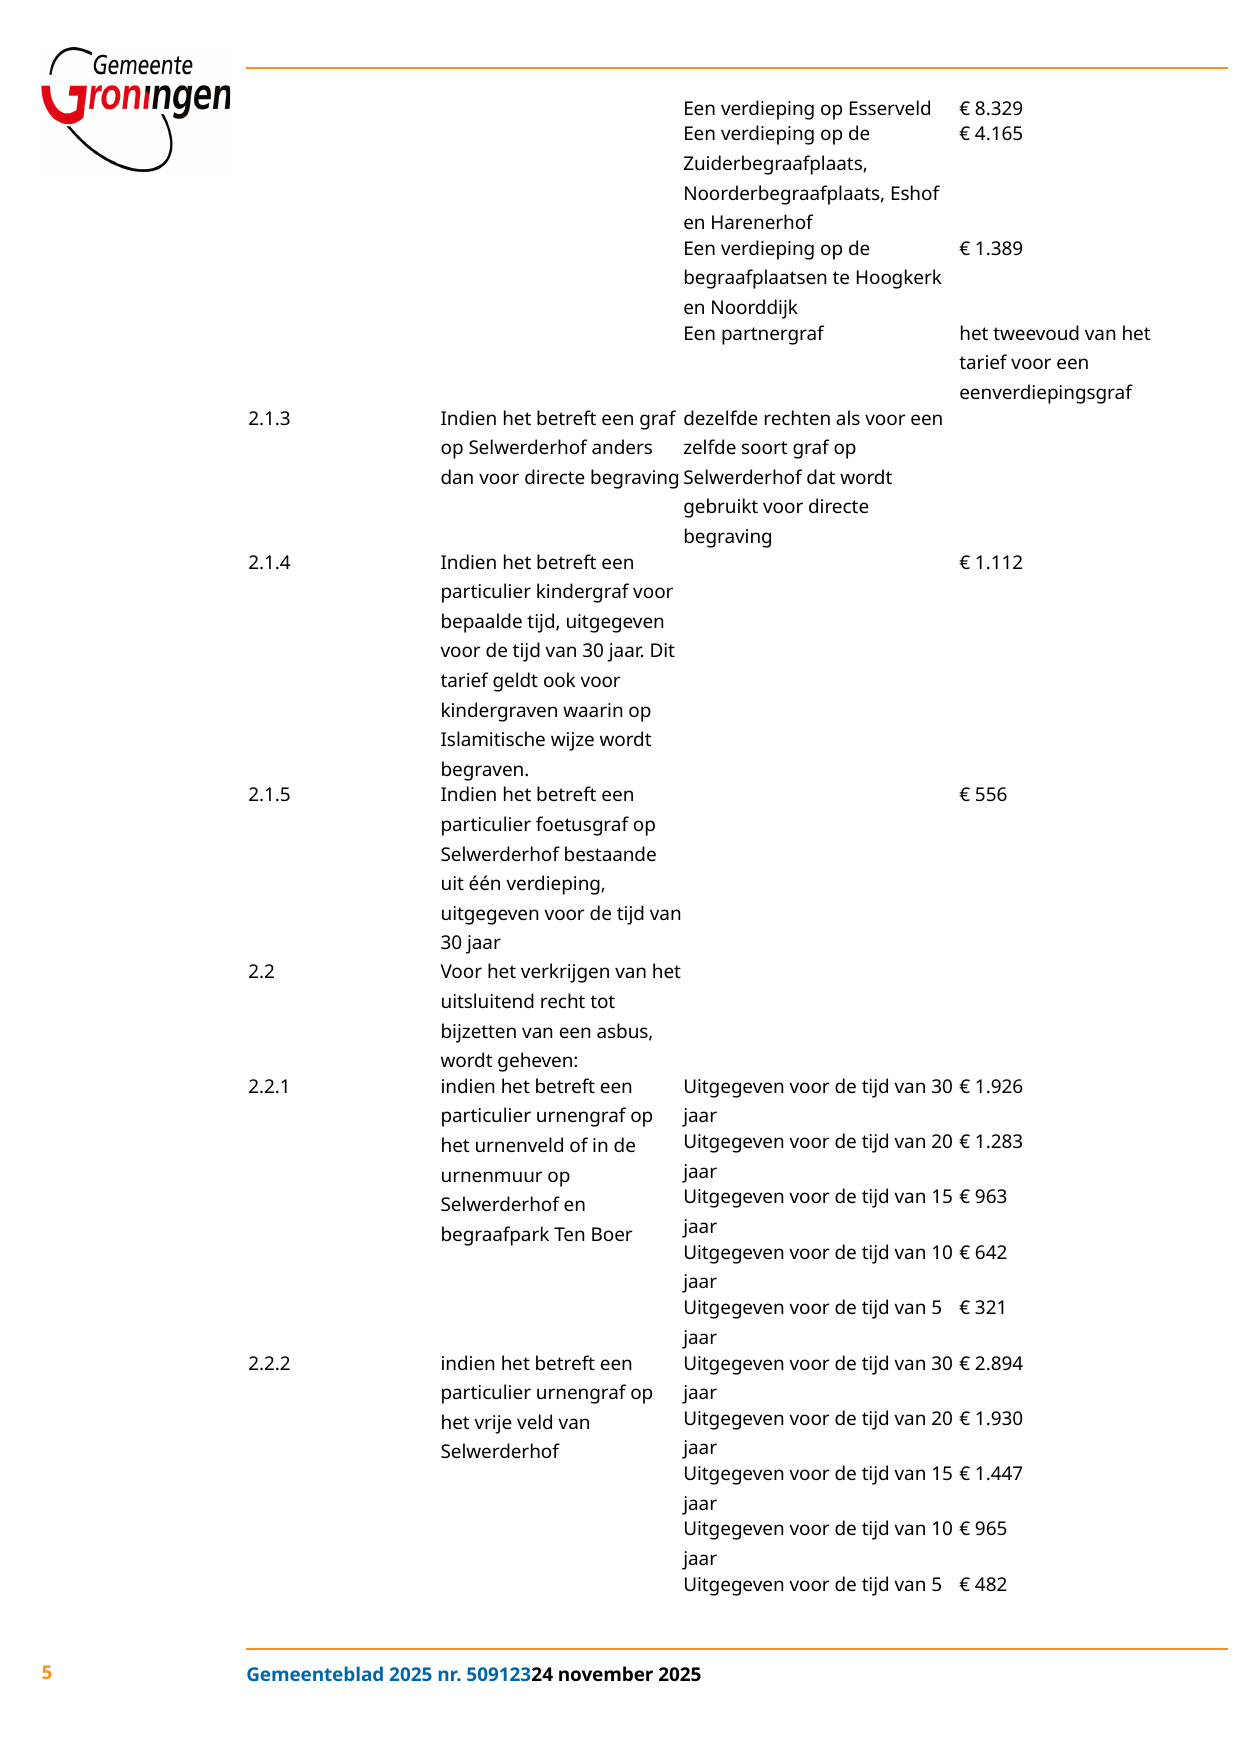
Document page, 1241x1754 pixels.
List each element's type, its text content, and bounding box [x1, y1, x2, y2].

table_cell 2.2.2 [248, 1350, 440, 1597]
table_cell Uitgegeven voor de tijd van 20 jaar [683, 1405, 959, 1460]
table_header 2.2 [248, 959, 440, 1073]
table_cell Uitgegeven voor de tijd van 5 jaar [683, 1294, 959, 1350]
table_cell indien het betreft een particulier urnengraf op het vrije veld van Selwerderhof [440, 1350, 683, 1597]
table_cell € 1.283 [959, 1129, 1152, 1184]
table_cell Een verdieping op de Zuiderbegraafplaats, Noorderbegraafplaats, Eshof en Harenerhof [683, 121, 959, 235]
table_cell € 482 [959, 1571, 1152, 1597]
table_cell Uitgegeven voor de tijd van 5 [683, 1571, 959, 1597]
table_cell € 642 [959, 1239, 1152, 1294]
table_cell € 1.930 [959, 1405, 1152, 1460]
table_cell [440, 95, 683, 405]
table_cell dezelfde rechten als voor een zelfde soort graf op Selwerderhof dat wordt gebruikt voor directe begraving [683, 405, 959, 549]
table_cell 2.1.5 [248, 782, 440, 955]
table_cell € 1.389 [959, 235, 1152, 320]
table_cell Indien het betreft een particulier kindergraf voor bepaalde tijd, uitgegeven voor de tijd van 30 jaar. Dit tarief geldt ook voor kindergraven waarin op Islamitische wijze wordt begraven. [440, 549, 683, 782]
table_cell Uitgegeven voor de tijd van 20 jaar [683, 1129, 959, 1184]
table_cell € 1.926 [959, 1073, 1152, 1128]
table_cell € 1.112 [959, 549, 1152, 782]
table_cell € 965 [959, 1516, 1152, 1571]
picture [41, 47, 231, 172]
table_cell [248, 95, 440, 405]
table_cell 2.1.3 [248, 405, 440, 549]
table_cell Uitgegeven voor de tijd van 15 jaar [683, 1184, 959, 1239]
table_cell Uitgegeven voor de tijd van 30 jaar [683, 1350, 959, 1405]
table_cell Uitgegeven voor de tijd van 10 jaar [683, 1516, 959, 1571]
table_cell 2.1.4 [248, 549, 440, 782]
table_header [683, 959, 1152, 1073]
table_cell Een verdieping op Esserveld [683, 95, 959, 121]
table_cell € 1.447 [959, 1460, 1152, 1516]
table_cell € 321 [959, 1294, 1152, 1350]
table_cell Indien het betreft een graf op Selwerderhof anders dan voor directe begraving [440, 405, 683, 549]
table_cell Uitgegeven voor de tijd van 30 jaar [683, 1073, 959, 1128]
table_cell Een partnergraf [683, 320, 959, 405]
table_cell Uitgegeven voor de tijd van 10 jaar [683, 1239, 959, 1294]
table_header Voor het verkrijgen van het uitsluitend recht tot bijzetten van een asbus, wordt geheven: [440, 959, 683, 1073]
table_cell € 8.329 [959, 95, 1152, 121]
table_cell [959, 405, 1152, 549]
table_cell € 2.894 [959, 1350, 1152, 1405]
table_cell [683, 549, 959, 782]
table_cell € 963 [959, 1184, 1152, 1239]
table_cell indien het betreft een particulier urnengraf op het urnenveld of in de urnenmuur op Selwerderhof en begraafpark Ten Boer [440, 1073, 683, 1350]
table_cell € 556 [959, 782, 1152, 955]
table_cell [683, 782, 959, 955]
table_cell Indien het betreft een particulier foetusgraf op Selwerderhof bestaande uit één verdieping, uitgegeven voor de tijd van 30 jaar [440, 782, 683, 955]
table_cell Uitgegeven voor de tijd van 15 jaar [683, 1460, 959, 1516]
table_cell 2.2.1 [248, 1073, 440, 1350]
table_cell Een verdieping op de begraafplaatsen te Hoogkerk en Noorddijk [683, 235, 959, 320]
table_cell € 4.165 [959, 121, 1152, 235]
table_cell het tweevoud van het tarief voor een eenverdiepingsgraf [959, 320, 1152, 405]
